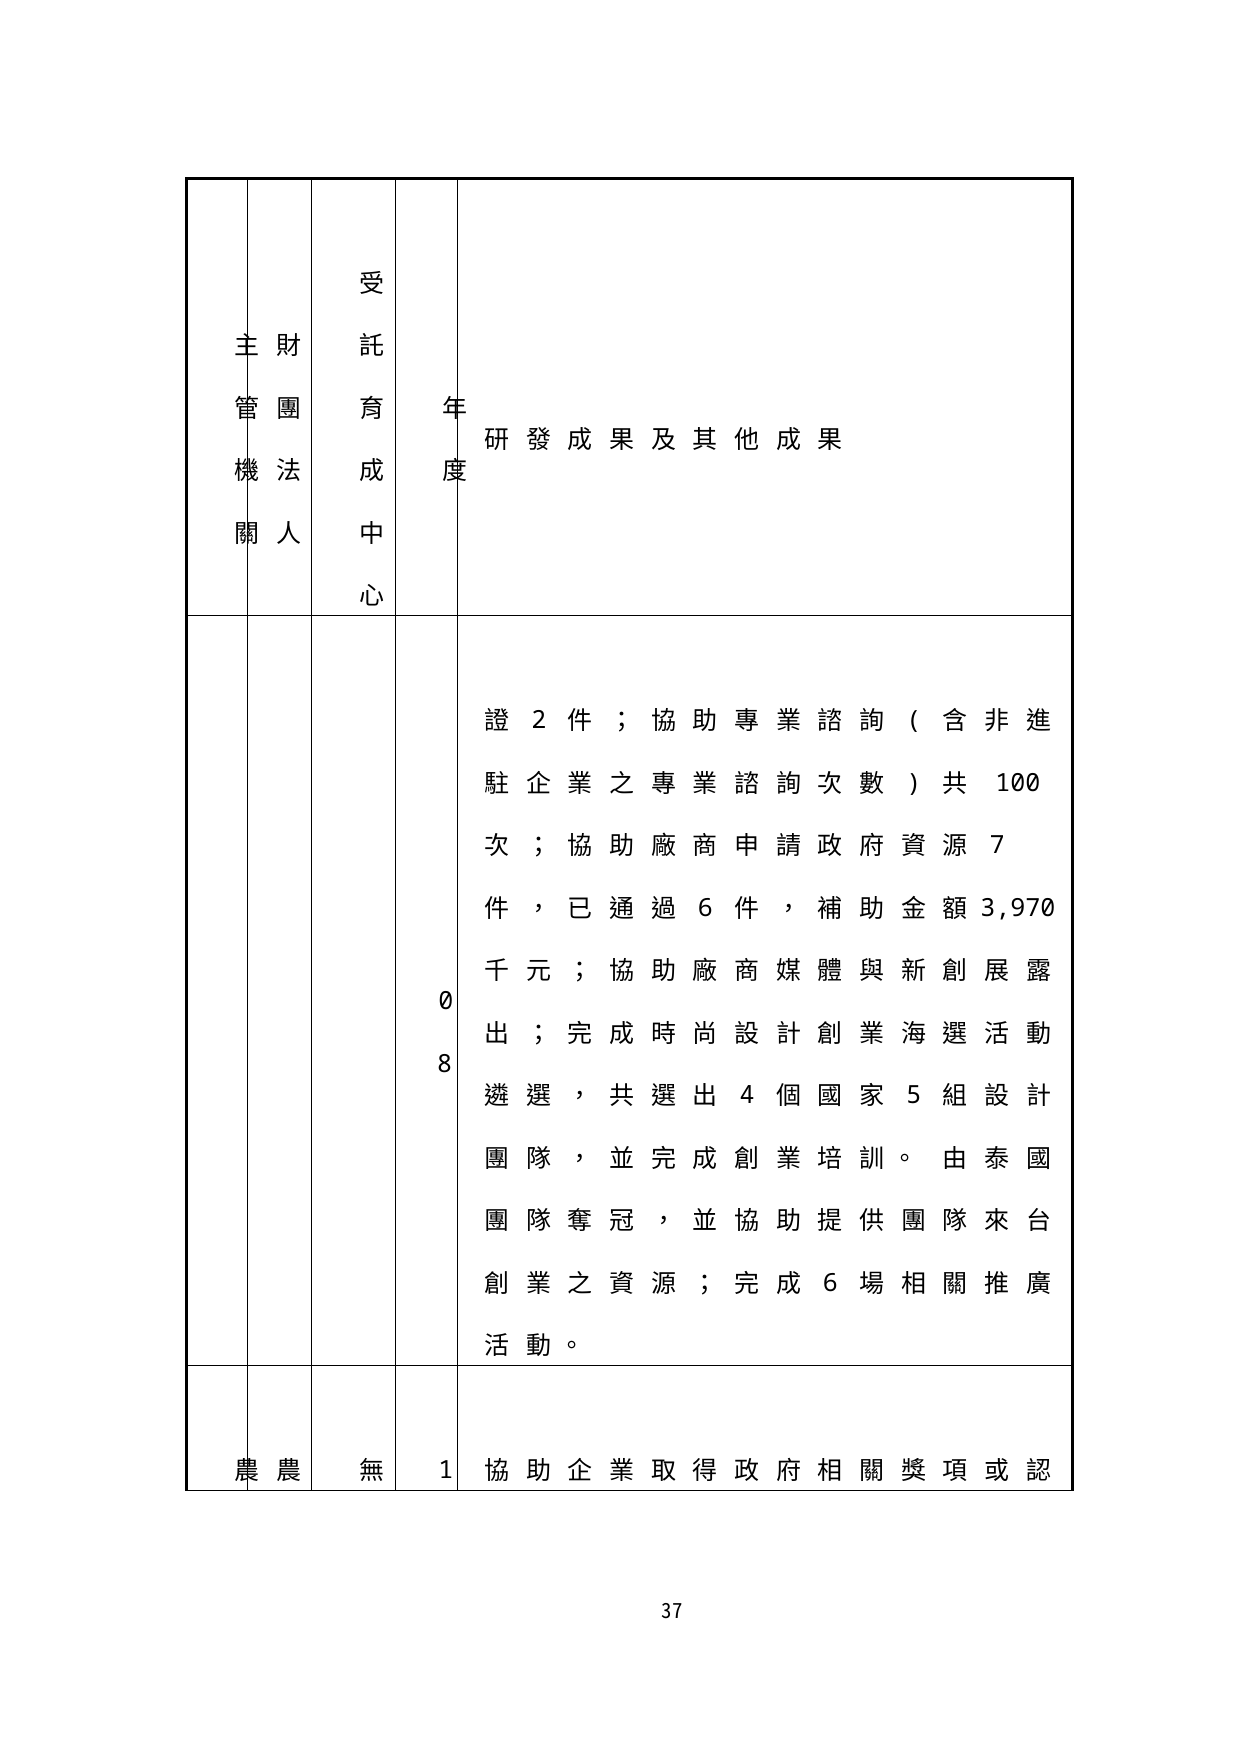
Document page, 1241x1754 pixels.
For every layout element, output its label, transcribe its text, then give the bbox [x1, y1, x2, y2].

table_cell 農委會 [188, 1366, 247, 1490]
table_header 主管機關 [188, 180, 247, 615]
table_cell 農業科技研究院 [248, 1366, 311, 1490]
table_cell 08 [396, 616, 457, 1365]
table_cell [312, 616, 395, 1365]
table_cell 1 [396, 1366, 457, 1490]
table_cell [248, 616, 311, 1365]
table_cell 經濟部 [188, 616, 247, 1365]
table_cell 證2件；協助專業諮詢(含非進駐企業之專業諮詢次數)共100次；協助廠商申請政府資源7件，已通過6件，補助金額3,970千元；協助廠商媒體與新創展露出；完成時尚設計創業海選活動遴選，共選出4個國家5組設計團隊，並完成創業培訓。由泰國團隊奪冠，並協助提供團隊來台創業之資源；完成6場相關推廣活動。 [458, 616, 1071, 1365]
table_cell 協助企業取得政府相關獎項或認 [458, 1366, 1071, 1490]
table_header 研發成果及其他成果 [458, 180, 1071, 615]
table_header 受託育成中心 [312, 180, 395, 615]
table_header 年度 [396, 180, 457, 615]
table_cell 無 [312, 1366, 395, 1490]
table_header 財團法人 [248, 180, 311, 615]
